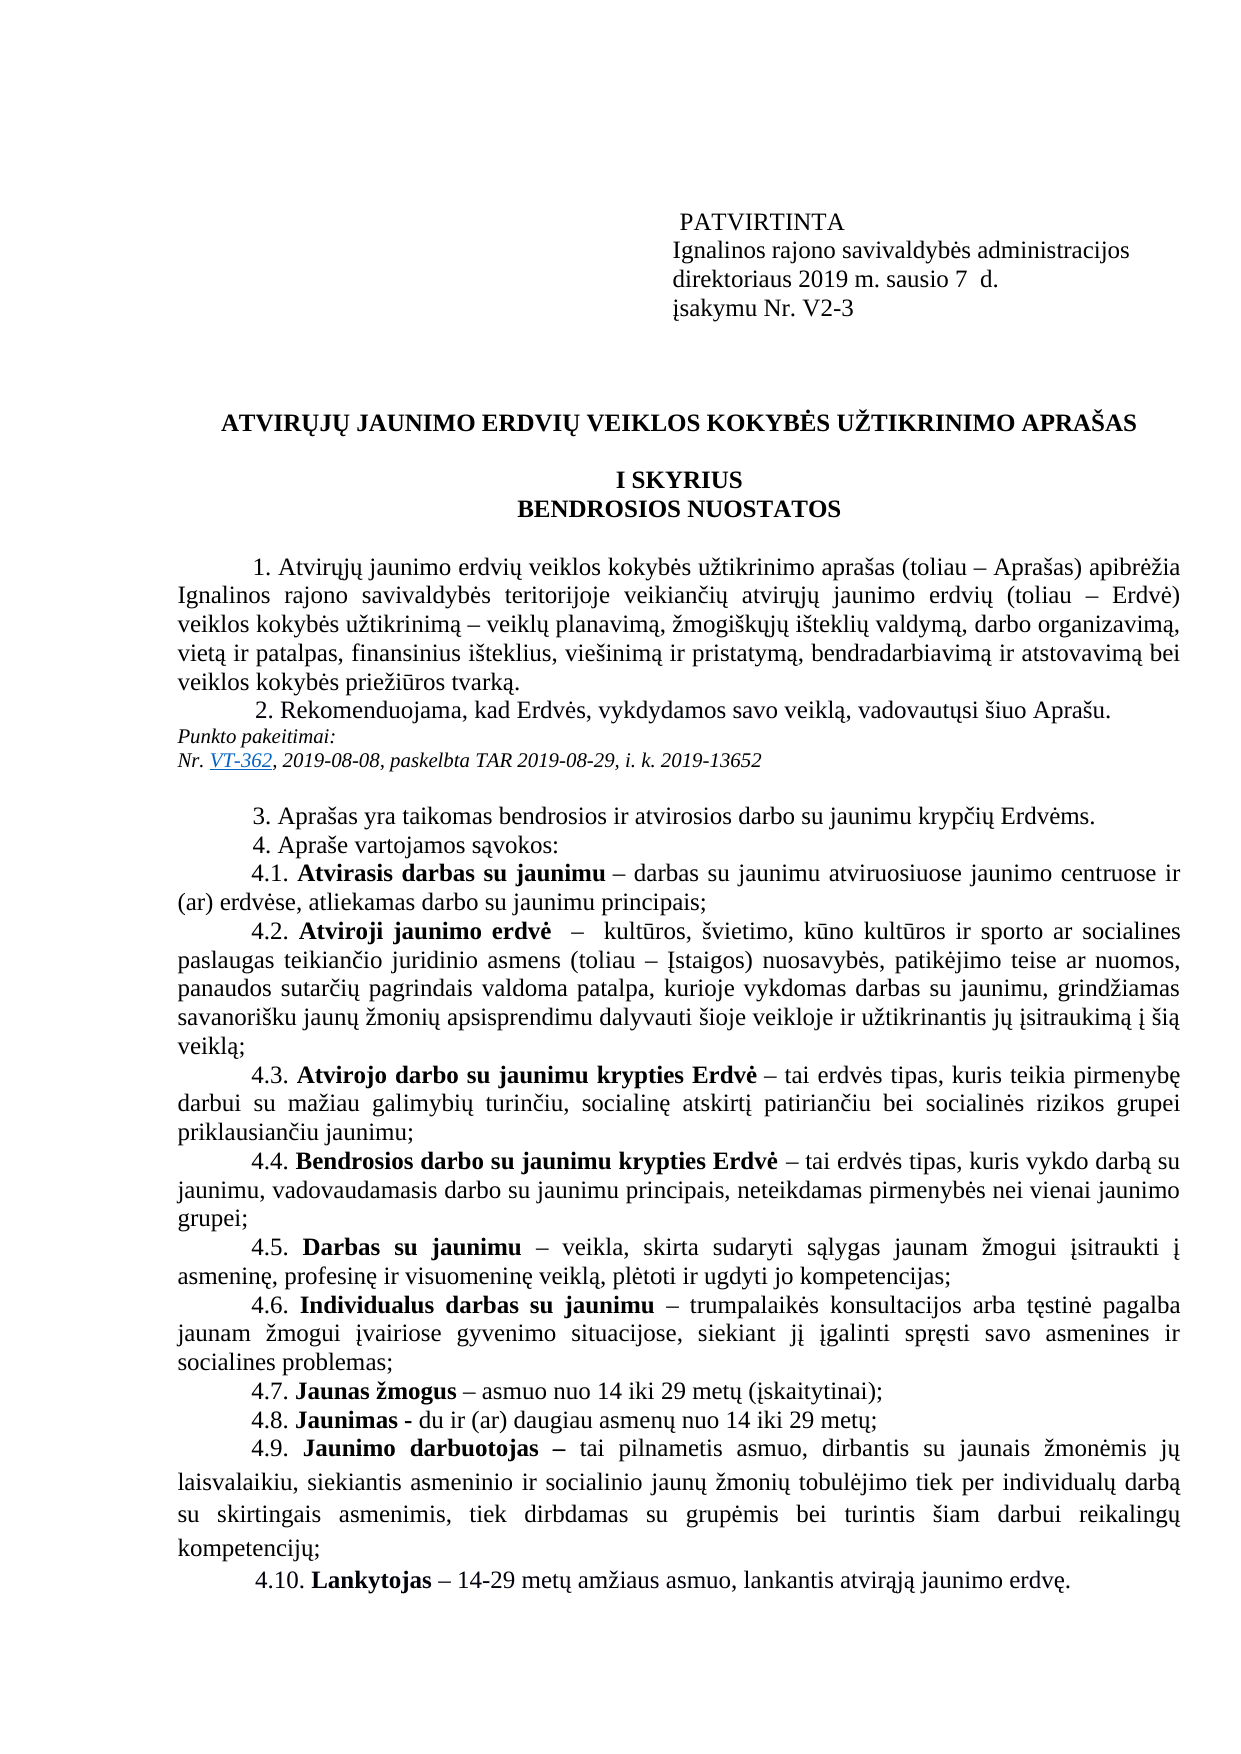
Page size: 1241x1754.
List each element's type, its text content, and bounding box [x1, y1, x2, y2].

text 4.8. Jaunimas - du ir (ar) daugiau asmenų nuo 14 iki 29 metų; [251, 1405, 1181, 1433]
text 1. Atvirųjų jaunimo erdvių veiklos kokybės užtikrinimo aprašas (toliau – Aprašas) apibrėžia Ignalinos rajono savivaldybės teritorijoje veikiančių atvirųjų jaunimo erdvių (toliau – Erdvė) veiklos kokybės užtikrinimą – veiklų planavimą, žmogiškųjų išteklių valdymą, darbo organizavimą, vietą ir patalpas, finansinius išteklius, viešinimą ir pristatymą, bendradarbiavimą ir atstovavimą bei veiklos kokybės priežiūros tvarką. [177, 552, 1181, 695]
text Punkto pakeitimai: [177, 724, 1181, 748]
text PATVIRTINTA [177, 207, 1181, 235]
text Ignalinos rajono savivaldybės administracijos [627, 235, 1181, 264]
text Nr. VT-362, 2019-08-08, paskelbta TAR 2019-08-29, i. k. 2019-13652 [177, 748, 1181, 772]
text ATVIRŲJŲ JAUNIMO ERDVIŲ VEIKLOS KOKYBĖS UŽTIKRINIMO APRAŠAS [177, 408, 1181, 437]
text 4.1. Atvirasis darbas su jaunimu – darbas su jaunimu atviruosiuose jaunimo centruose ir (ar) erdvėse, atliekamas darbo su jaunimu principais; [177, 858, 1181, 916]
text 4.5. Darbas su jaunimu – veikla, skirta sudaryti sąlygas jaunam žmogui įsitraukti į asmeninę, profesinę ir visuomeninę veiklą, plėtoti ir ugdyti jo kompetencijas; [177, 1232, 1181, 1290]
text 4.7. Jaunas žmogus – asmuo nuo 14 iki 29 metų (įskaitytinai); [177, 1376, 1181, 1405]
text 4.4. Bendrosios darbo su jaunimu krypties Erdvė – tai erdvės tipas, kuris vykdo darbą su jaunimu, vadovaudamasis darbo su jaunimu principais, neteikdamas pirmenybės nei vienai jaunimo grupei; [177, 1146, 1181, 1232]
text BENDROSIOS NUOSTATOS [177, 494, 1181, 523]
text I SKYRIUS [177, 465, 1181, 494]
text 4.3. Atvirojo darbo su jaunimu krypties Erdvė – tai erdvės tipas, kuris teikia pirmenybę darbui su mažiau galimybių turinčiu, socialinę atskirtį patiriančiu bei socialinės rizikos grupei priklausiančiu jaunimu; [177, 1060, 1181, 1146]
text įsakymu Nr. V2-3 [627, 293, 1181, 322]
text 4.2. Atviroji jaunimo erdvė – kultūros, švietimo, kūno kultūros ir sporto ar socialines paslaugas teikiančio juridinio asmens (toliau – Įstaigos) nuosavybės, patikėjimo teise ar nuomos, panaudos sutarčių pagrindais valdoma patalpa, kurioje vykdomas darbas su jaunimu, grindžiamas savanorišku jaunų žmonių apsisprendimu dalyvauti šioje veikloje ir užtikrinantis jų įsitraukimą į šią veiklą; [177, 916, 1181, 1060]
text 2. Rekomenduojama, kad Erdvės, vykdydamos savo veiklą, vadovautųsi šiuo Aprašu. [177, 695, 1181, 724]
text 4.6. Individualus darbas su jaunimu – trumpalaikės konsultacijos arba tęstinė pagalba jaunam žmogui įvairiose gyvenimo situacijose, siekiant jį įgalinti spręsti savo asmenines ir socialines problemas; [177, 1290, 1181, 1376]
text direktoriaus 2019 m. sausio 7 d. [627, 264, 1181, 293]
text 4. Apraše vartojamos sąvokos: [177, 830, 1181, 858]
text 4.10. Lankytojas – 14-29 metų amžiaus asmuo, lankantis atvirąją jaunimo erdvę. [177, 1566, 1181, 1594]
text 3. Aprašas yra taikomas bendrosios ir atvirosios darbo su jaunimu krypčių Erdvėms. [177, 801, 1181, 830]
text 4.9. Jaunimo darbuotojas – tai pilnametis asmuo, dirbantis su jaunais žmonėmis jų laisvalaikiu, siekiantis asmeninio ir socialinio jaunų žmonių tobulėjimo tiek per individualų darbą su skirtingais asmenimis, tiek dirbdamas su grupėmis bei turintis šiam darbui reikalingų kompetencijų; [177, 1433, 1181, 1561]
